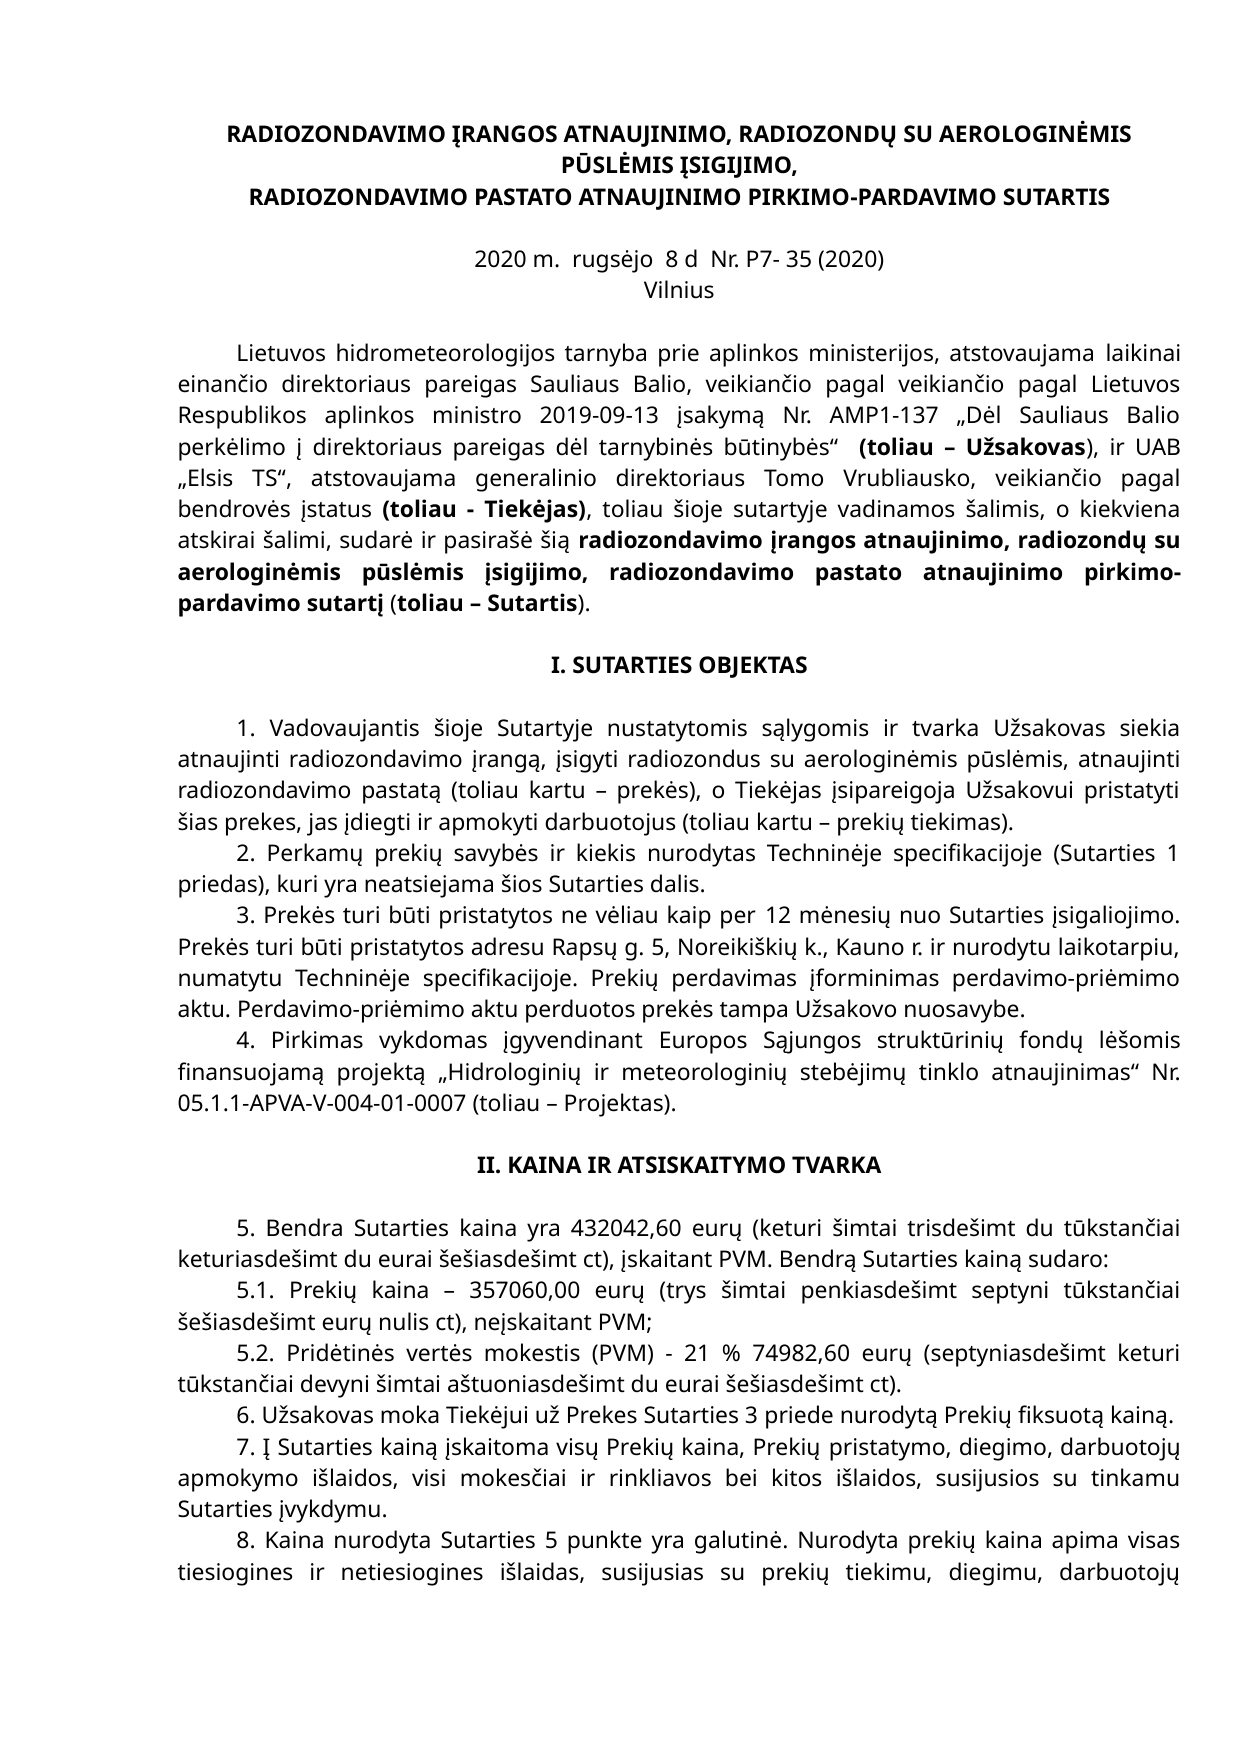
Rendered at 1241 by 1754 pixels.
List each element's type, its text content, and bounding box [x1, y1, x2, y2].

text Vilnius [177, 274, 1181, 306]
text 2. Perkamų prekių savybės ir kiekis nurodytas Techninėje specifikacijoje (Sutarties 1 priedas), kuri yra neatsiejama šios Sutarties dalis. [177, 837, 1181, 899]
text 7. Į Sutarties kainą įskaitoma visų Prekių kaina, Prekių pristatymo, diegimo, darbuotojų apmokymo išlaidos, visi mokesčiai ir rinkliavos bei kitos išlaidos, susijusios su tinkamu Sutarties įvykdymu. [177, 1431, 1181, 1524]
text I. SUTARTIES OBJEKTAS [177, 649, 1181, 681]
text RADIOZONDAVIMO PASTATO ATNAUJINIMO PIRKIMO-PARDAVIMO SUTARTIS [177, 181, 1181, 212]
text 3. Prekės turi būti pristatytos ne vėliau kaip per 12 mėnesių nuo Sutarties įsigaliojimo. Prekės turi būti pristatytos adresu Rapsų g. 5, Noreikiškių k., Kauno r. ir nurodytu laikotarpiu, numatytu Techninėje specifikacijoje. Prekių perdavimas įforminimas perdavimo-priėmimo aktu. Perdavimo-priėmimo aktu perduotos prekės tampa Užsakovo nuosavybe. [177, 899, 1181, 1024]
text 5.1. Prekių kaina – 357060,00 eurų (trys šimtai penkiasdešimt septyni tūkstančiai šešiasdešimt eurų nulis ct), neįskaitant PVM; [177, 1274, 1181, 1337]
text 1. Vadovaujantis šioje Sutartyje nustatytomis sąlygomis ir tvarka Užsakovas siekia atnaujinti radiozondavimo įrangą, įsigyti radiozondus su aerologinėmis pūslėmis, atnaujinti radiozondavimo pastatą (toliau kartu – prekės), o Tiekėjas įsipareigoja Užsakovui pristatyti šias prekes, jas įdiegti ir apmokyti darbuotojus (toliau kartu – prekių tiekimas). [177, 712, 1181, 837]
text II. KAINA IR ATSISKAITYMO TVARKA [177, 1149, 1181, 1181]
text 5. Bendra Sutarties kaina yra 432042,60 eurų (keturi šimtai trisdešimt du tūkstančiai keturiasdešimt du eurai šešiasdešimt ct), įskaitant PVM. Bendrą Sutarties kainą sudaro: [177, 1212, 1181, 1274]
text 2020 m. rugsėjo 8 d Nr. P7- 35 (2020) [177, 243, 1181, 274]
text RADIOZONDAVIMO ĮRANGOS ATNAUJINIMO, RADIOZONDŲ SU AEROLOGINĖMIS PŪSLĖMIS ĮSIGIJIMO, [177, 118, 1181, 181]
text 8. Kaina nurodyta Sutarties 5 punkte yra galutinė. Nurodyta prekių kaina apima visas tiesiogines ir netiesiogines išlaidas, susijusias su prekių tiekimu, diegimu, darbuotojų [177, 1524, 1181, 1587]
text Lietuvos hidrometeorologijos tarnyba prie aplinkos ministerijos, atstovaujama laikinai einančio direktoriaus pareigas Sauliaus Balio, veikiančio pagal veikiančio pagal Lietuvos Respublikos aplinkos ministro 2019-09-13 įsakymą Nr. AMP1-137 „Dėl Sauliaus Balio perkėlimo į direktoriaus pareigas dėl tarnybinės būtinybės“ (toliau – Užsakovas), ir UAB „Elsis TS“, atstovaujama generalinio direktoriaus Tomo Vrubliausko, veikiančio pagal bendrovės įstatus (toliau - Tiekėjas), toliau šioje sutartyje vadinamos šalimis, o kiekviena atskirai šalimi, sudarė ir pasirašė šią radiozondavimo įrangos atnaujinimo, radiozondų su aerologinėmis pūslėmis įsigijimo, radiozondavimo pastato atnaujinimo pirkimo-pardavimo sutartį (toliau – Sutartis). [177, 337, 1181, 618]
text 5.2. Pridėtinės vertės mokestis (PVM) - 21 % 74982,60 eurų (septyniasdešimt keturi tūkstančiai devyni šimtai aštuoniasdešimt du eurai šešiasdešimt ct). [177, 1337, 1181, 1399]
text 6. Užsakovas moka Tiekėjui už Prekes Sutarties 3 priede nurodytą Prekių fiksuotą kainą. [177, 1399, 1181, 1431]
text 4. Pirkimas vykdomas įgyvendinant Europos Sąjungos struktūrinių fondų lėšomis finansuojamą projektą „Hidrologinių ir meteorologinių stebėjimų tinklo atnaujinimas“ Nr. 05.1.1-APVA-V-004-01-0007 (toliau – Projektas). [177, 1024, 1181, 1118]
